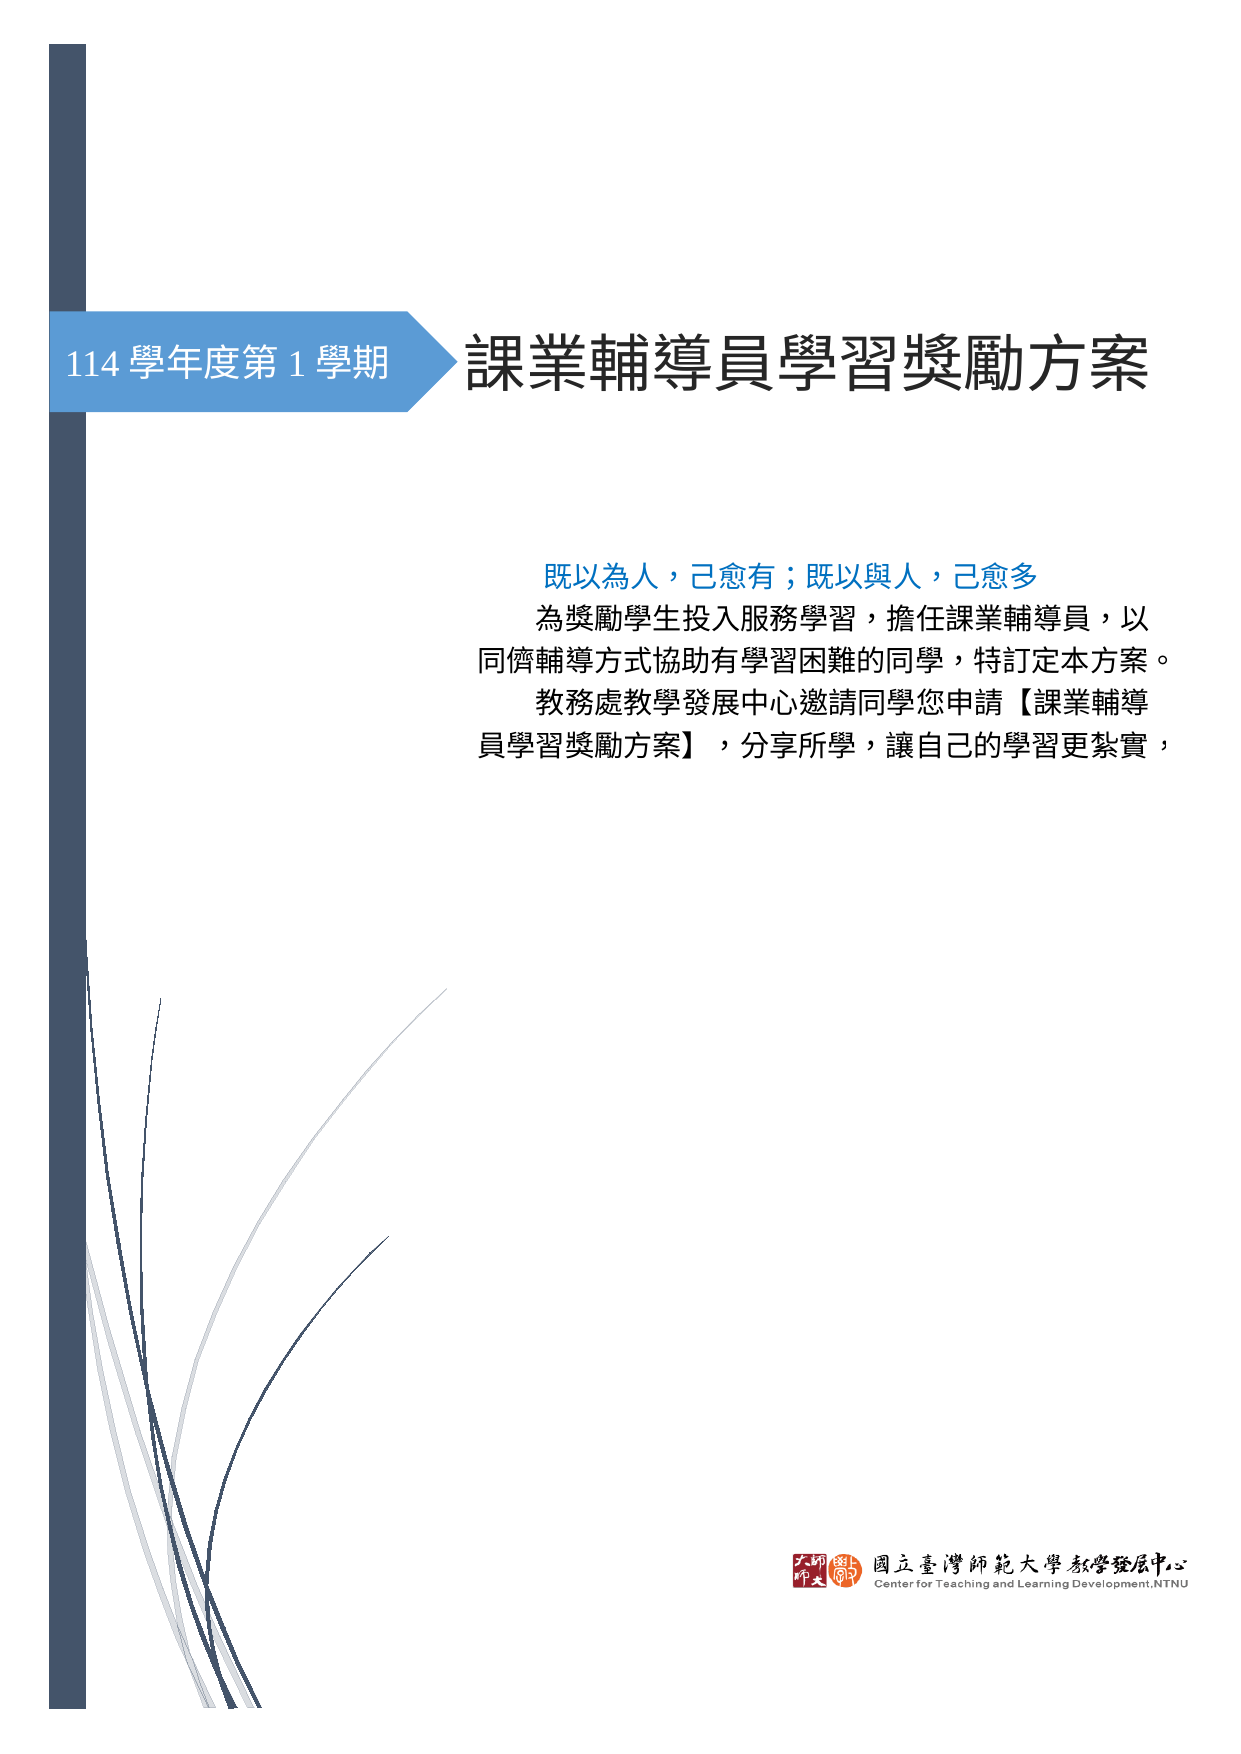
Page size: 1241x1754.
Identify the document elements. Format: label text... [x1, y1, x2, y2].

text 既以為人，己愈有；既以與人，己愈多 [477, 553, 1150, 596]
text 課業輔導員學習獎勵方案 [464, 314, 1165, 404]
text 教務處教學發展中心邀請同學您申請【課業輔導員學習獎勵方案】，分享所學，讓自己的學習更紮實，收穫更為豐富，成為能幫助其他同學跨越障礙、精進學習的課業輔導員。 [477, 680, 1150, 768]
text 為獎勵學生投入服務學習，擔任課業輔導員，以同儕輔導方式協助有學習困難的同學，特訂定本方案。 [477, 596, 1150, 680]
